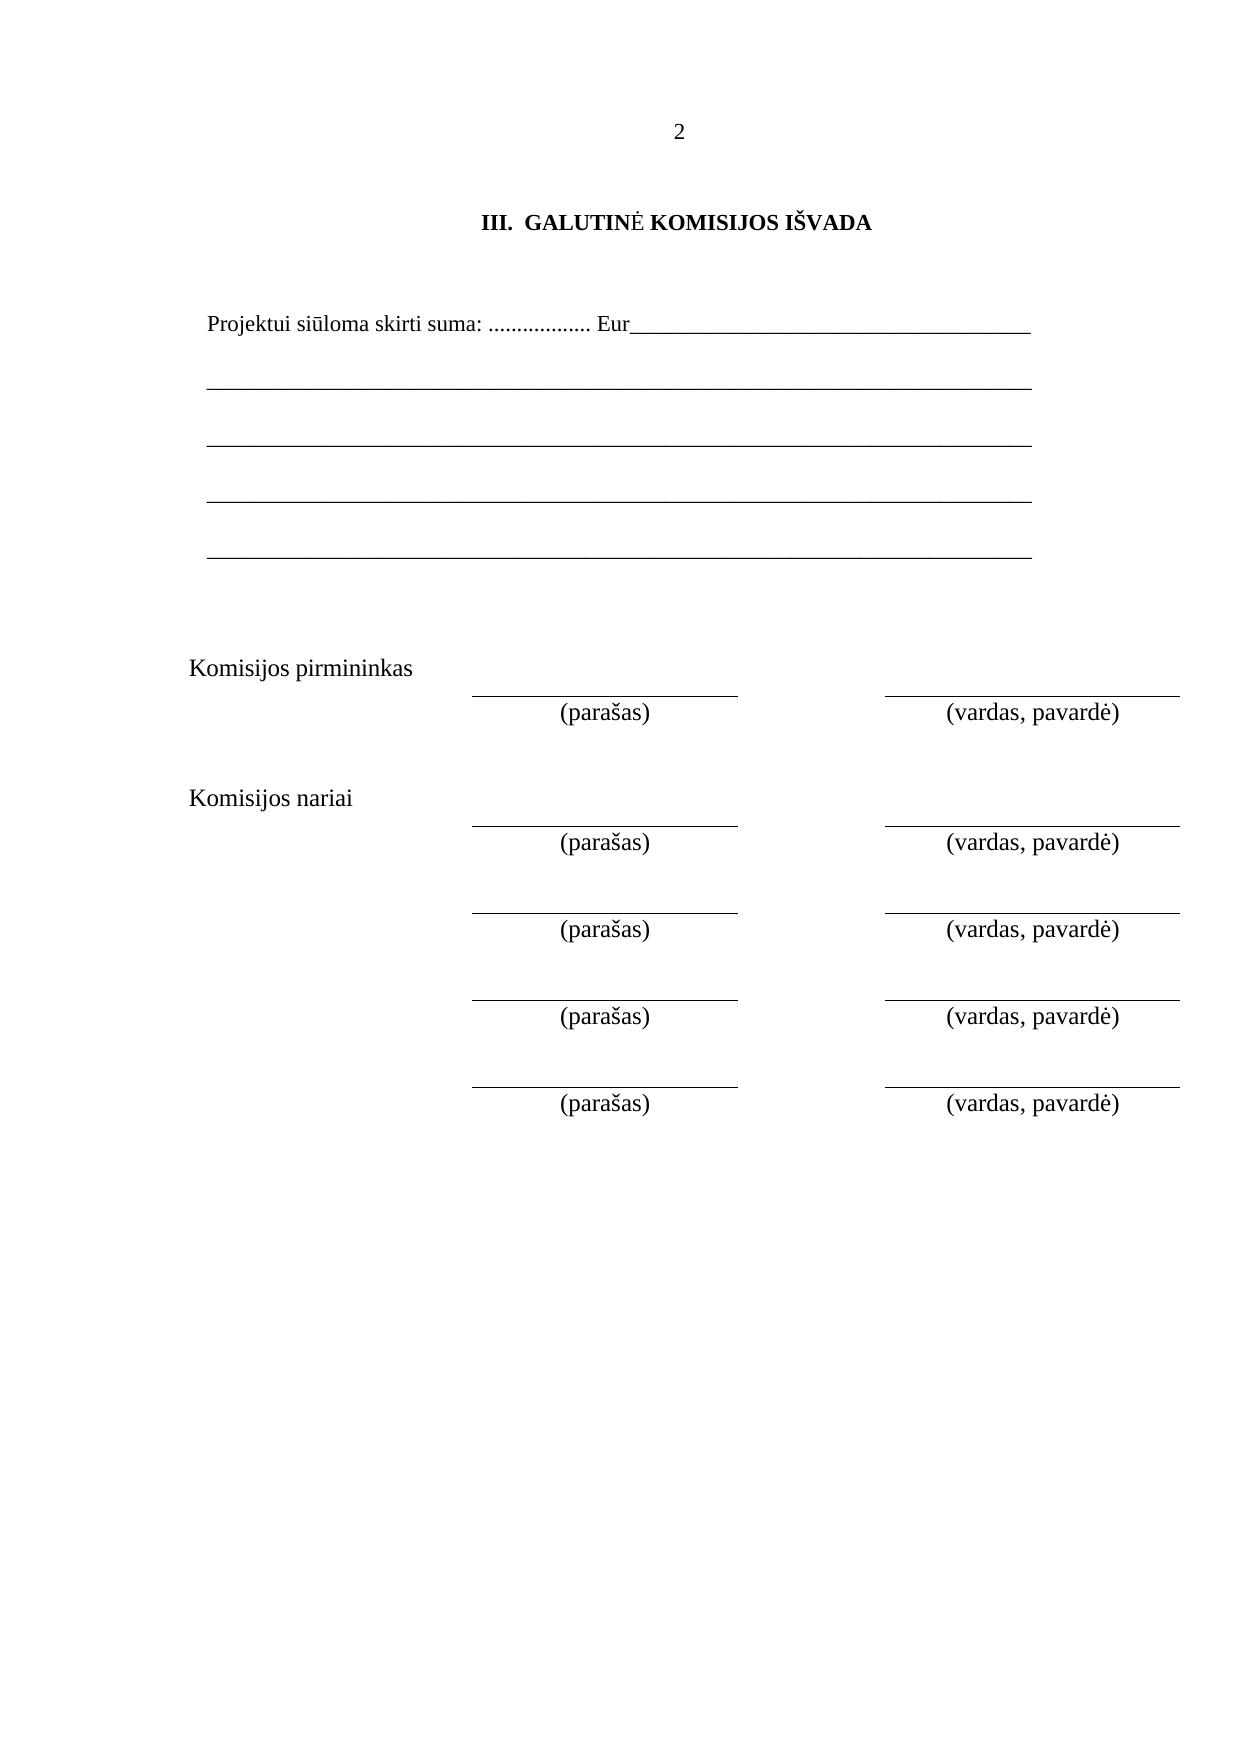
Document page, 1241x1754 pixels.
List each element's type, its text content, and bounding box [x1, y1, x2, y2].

table_cell (parašas) [472, 827, 738, 870]
table_cell [177, 696, 472, 740]
table_header [472, 653, 738, 696]
table_cell [177, 1131, 472, 1174]
table_cell [177, 913, 472, 957]
table_cell [177, 1087, 472, 1131]
table_cell [472, 957, 738, 1000]
table_cell [885, 783, 1180, 826]
text ________________________________________________________________________ [207, 535, 1160, 562]
table_cell [885, 870, 1180, 913]
table_cell [177, 870, 472, 913]
table_cell [177, 826, 472, 870]
table_cell [738, 826, 885, 870]
table_cell [738, 957, 885, 1000]
table_cell [885, 1044, 1180, 1087]
table_cell (vardas, pavardė) [885, 1088, 1180, 1131]
table_cell [472, 740, 738, 783]
table_cell (vardas, pavardė) [885, 914, 1180, 957]
table_cell [885, 1131, 1180, 1174]
table_cell [885, 740, 1180, 783]
text ________________________________________________________________________ [207, 366, 1160, 393]
table_cell [738, 696, 885, 740]
table_cell [738, 1131, 885, 1174]
table_cell [177, 1000, 472, 1044]
text III. GALUTINĖ KOMISIJOS IŠVADA [177, 209, 1181, 235]
table_cell [738, 1000, 885, 1044]
table_cell Komisijos nariai [177, 783, 472, 826]
table_cell [177, 1044, 472, 1087]
table_cell (parašas) [472, 1088, 738, 1131]
table_header [738, 653, 885, 696]
table_cell [738, 1044, 885, 1087]
table_header Komisijos pirmininkas [177, 653, 472, 696]
table_cell [472, 1131, 738, 1174]
table_cell (parašas) [472, 697, 738, 740]
table_cell [177, 740, 472, 783]
table_cell (vardas, pavardė) [885, 697, 1180, 740]
table_cell [885, 957, 1180, 1000]
text Projektui siūloma skirti suma: .................. Eur___________________________________ [207, 310, 1160, 337]
table_cell [738, 783, 885, 826]
table_cell [472, 1044, 738, 1087]
table_cell [738, 870, 885, 913]
table_cell [472, 870, 738, 913]
table_cell (parašas) [472, 914, 738, 957]
text ________________________________________________________________________ [207, 479, 1160, 505]
table_cell [472, 783, 738, 826]
table_cell [738, 740, 885, 783]
table_cell (vardas, pavardė) [885, 1001, 1180, 1044]
table_cell [177, 957, 472, 1000]
table_header [885, 653, 1180, 696]
table_cell [738, 1087, 885, 1131]
table_cell (parašas) [472, 1001, 738, 1044]
table_cell (vardas, pavardė) [885, 827, 1180, 870]
table_cell [738, 913, 885, 957]
text ________________________________________________________________________ [207, 423, 1160, 449]
